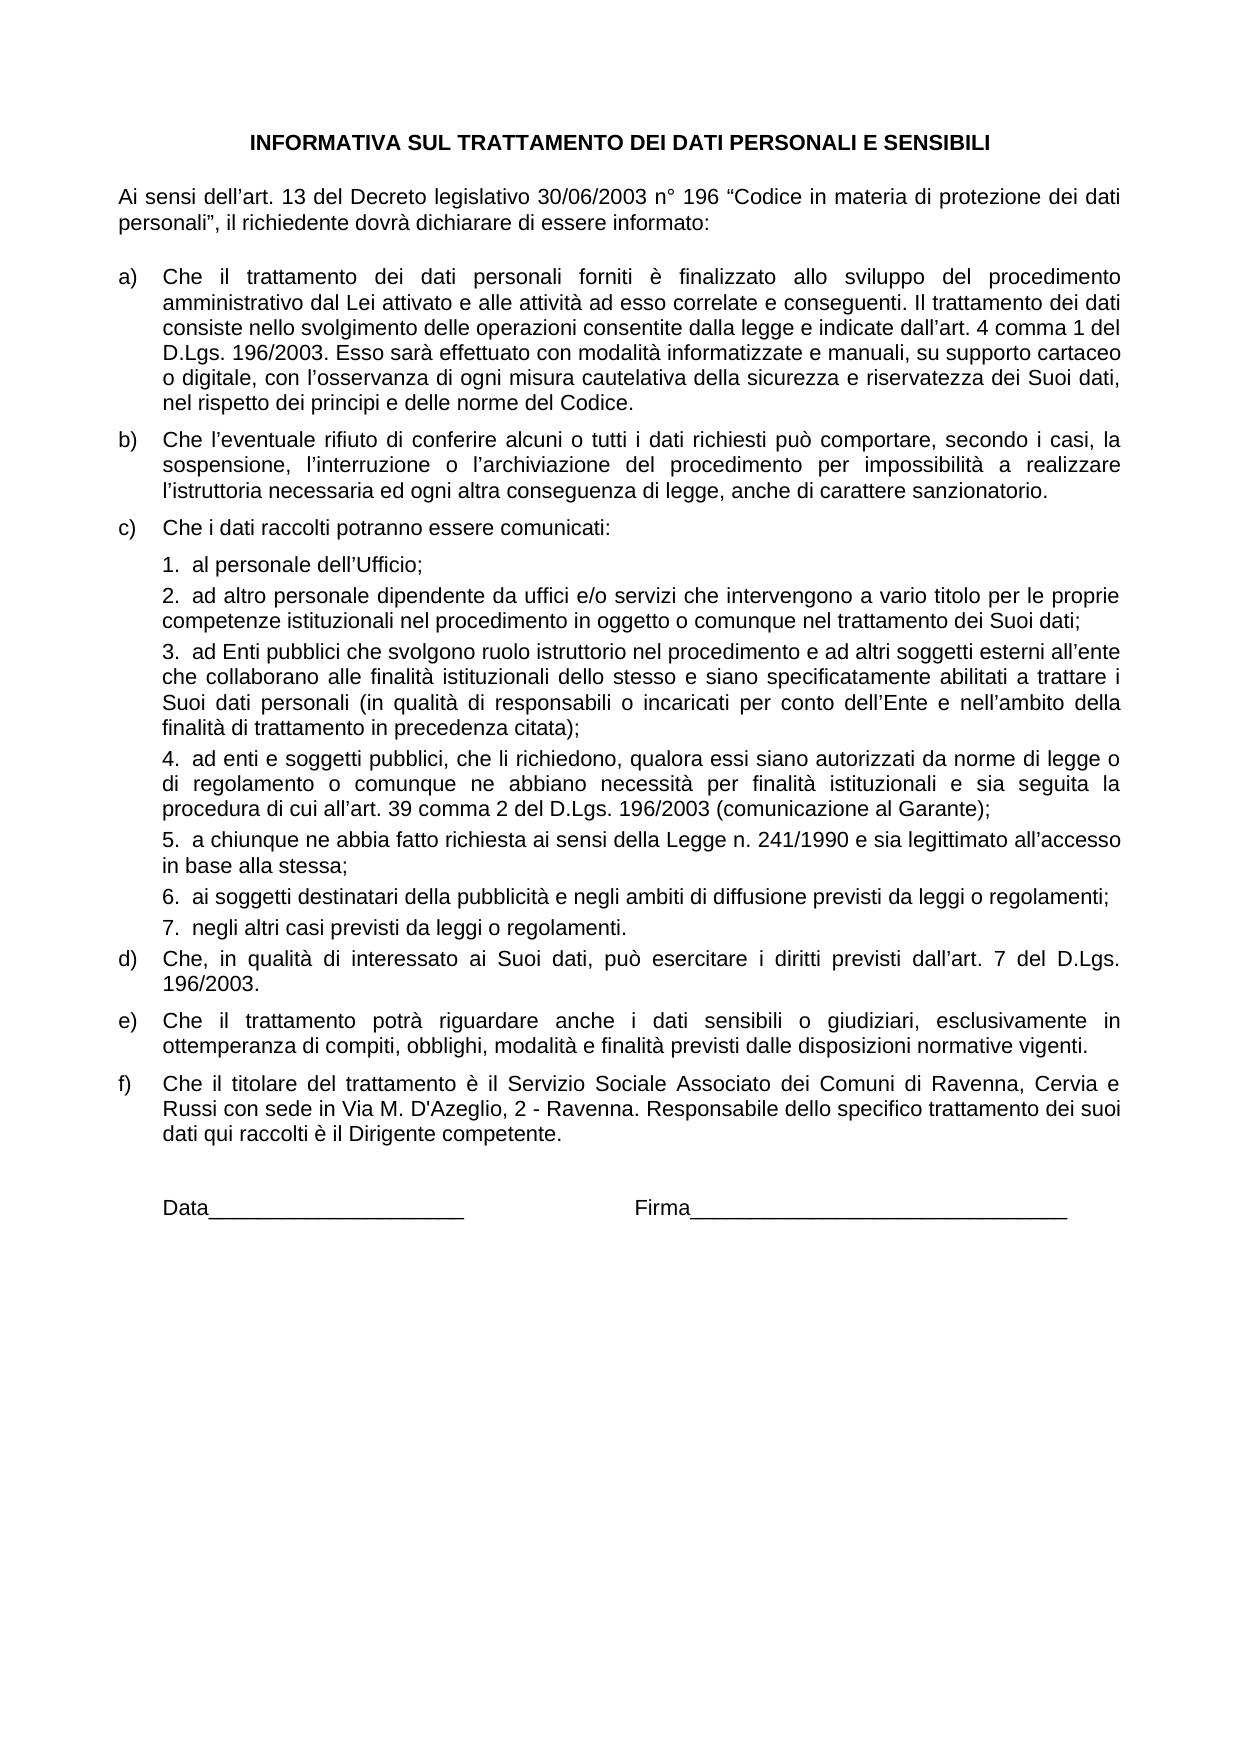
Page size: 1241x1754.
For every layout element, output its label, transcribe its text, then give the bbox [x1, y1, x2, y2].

text INFORMATIVA SUL TRATTAMENTO DEI DATI PERSONALI E SENSIBILI [118, 129, 1122, 155]
text c) Che i dati raccolti potranno essere comunicati: [118, 514, 1122, 540]
text f) Che il titolare del trattamento è il Servizio Sociale Associato dei Comuni di Ravenna, Cervia e Russi con sede in Via M. D'Azeglio, 2 - Ravenna. Responsabile dello specifico trattamento dei suoi dati qui raccolti è il Dirigente competente. [118, 1070, 1122, 1146]
text 4. ad enti e soggetti pubblici, che li richiedono, qualora essi siano autorizzati da norme di legge o di regolamento o comunque ne abbiano necessità per finalità istituzionali e sia seguita la procedura di cui all’art. 39 comma 2 del D.Lgs. 196/2003 (comunicazione al Garante); [162, 746, 1122, 821]
text b) Che l’eventuale rifiuto di conferire alcuni o tutti i dati richiesti può comportare, secondo i casi, la sospensione, l’interruzione o l’archiviazione del procedimento per impossibilità a realizzare l’istruttoria necessaria ed ogni altra conseguenza di legge, anche di carattere sanzionatorio. [118, 427, 1122, 503]
text e) Che il trattamento potrà riguardare anche i dati sensibili o giudiziari, esclusivamente in ottemperanza di compiti, obblighi, modalità e finalità previsti dalle disposizioni normative vigenti. [118, 1008, 1122, 1059]
text d) Che, in qualità di interessato ai Suoi dati, può esercitare i diritti previsti dall’art. 7 del D.Lgs. 196/2003. [118, 946, 1122, 996]
text 5. a chiunque ne abbia fatto richiesta ai sensi della Legge n. 241/1990 e sia legittimato all’accesso in base alla stessa; [162, 827, 1122, 878]
text 6. ai soggetti destinatari della pubblicità e negli ambiti di diffusione previsti da leggi o regolamenti; [162, 884, 1122, 909]
text Ai sensi dell’art. 13 del Decreto legislativo 30/06/2003 n° 196 “Codice in materia di protezione dei dati personali”, il richiedente dovrà dichiarare di essere informato: [118, 184, 1122, 235]
text 7. negli altri casi previsti da leggi o regolamenti. [162, 915, 1122, 940]
text Data_____________________ Firma_______________________________ [118, 1195, 1122, 1220]
text 3. ad Enti pubblici che svolgono ruolo istruttorio nel procedimento e ad altri soggetti esterni all’ente che collaborano alle finalità istituzionali dello stesso e siano specificatamente abilitati a trattare i Suoi dati personali (in qualità di responsabili o incaricati per conto dell’Ente e nell’ambito della finalità di trattamento in precedenza citata); [162, 639, 1122, 740]
text 1. al personale dell’Ufficio; [162, 552, 1122, 577]
text 2. ad altro personale dipendente da uffici e/o servizi che intervengono a vario titolo per le proprie competenze istituzionali nel procedimento in oggetto o comunque nel trattamento dei Suoi dati; [162, 583, 1122, 633]
text a) Che il trattamento dei dati personali forniti è finalizzato allo sviluppo del procedimento amministrativo dal Lei attivato e alle attività ad esso correlate e conseguenti. Il trattamento dei dati consiste nello svolgimento delle operazioni consentite dalla legge e indicate dall’art. 4 comma 1 del D.Lgs. 196/2003. Esso sarà effettuato con modalità informatizzate e manuali, su supporto cartaceo o digitale, con l’osservanza di ogni misura cautelativa della sicurezza e riservatezza dei Suoi dati, nel rispetto dei principi e delle norme del Codice. [118, 264, 1122, 415]
